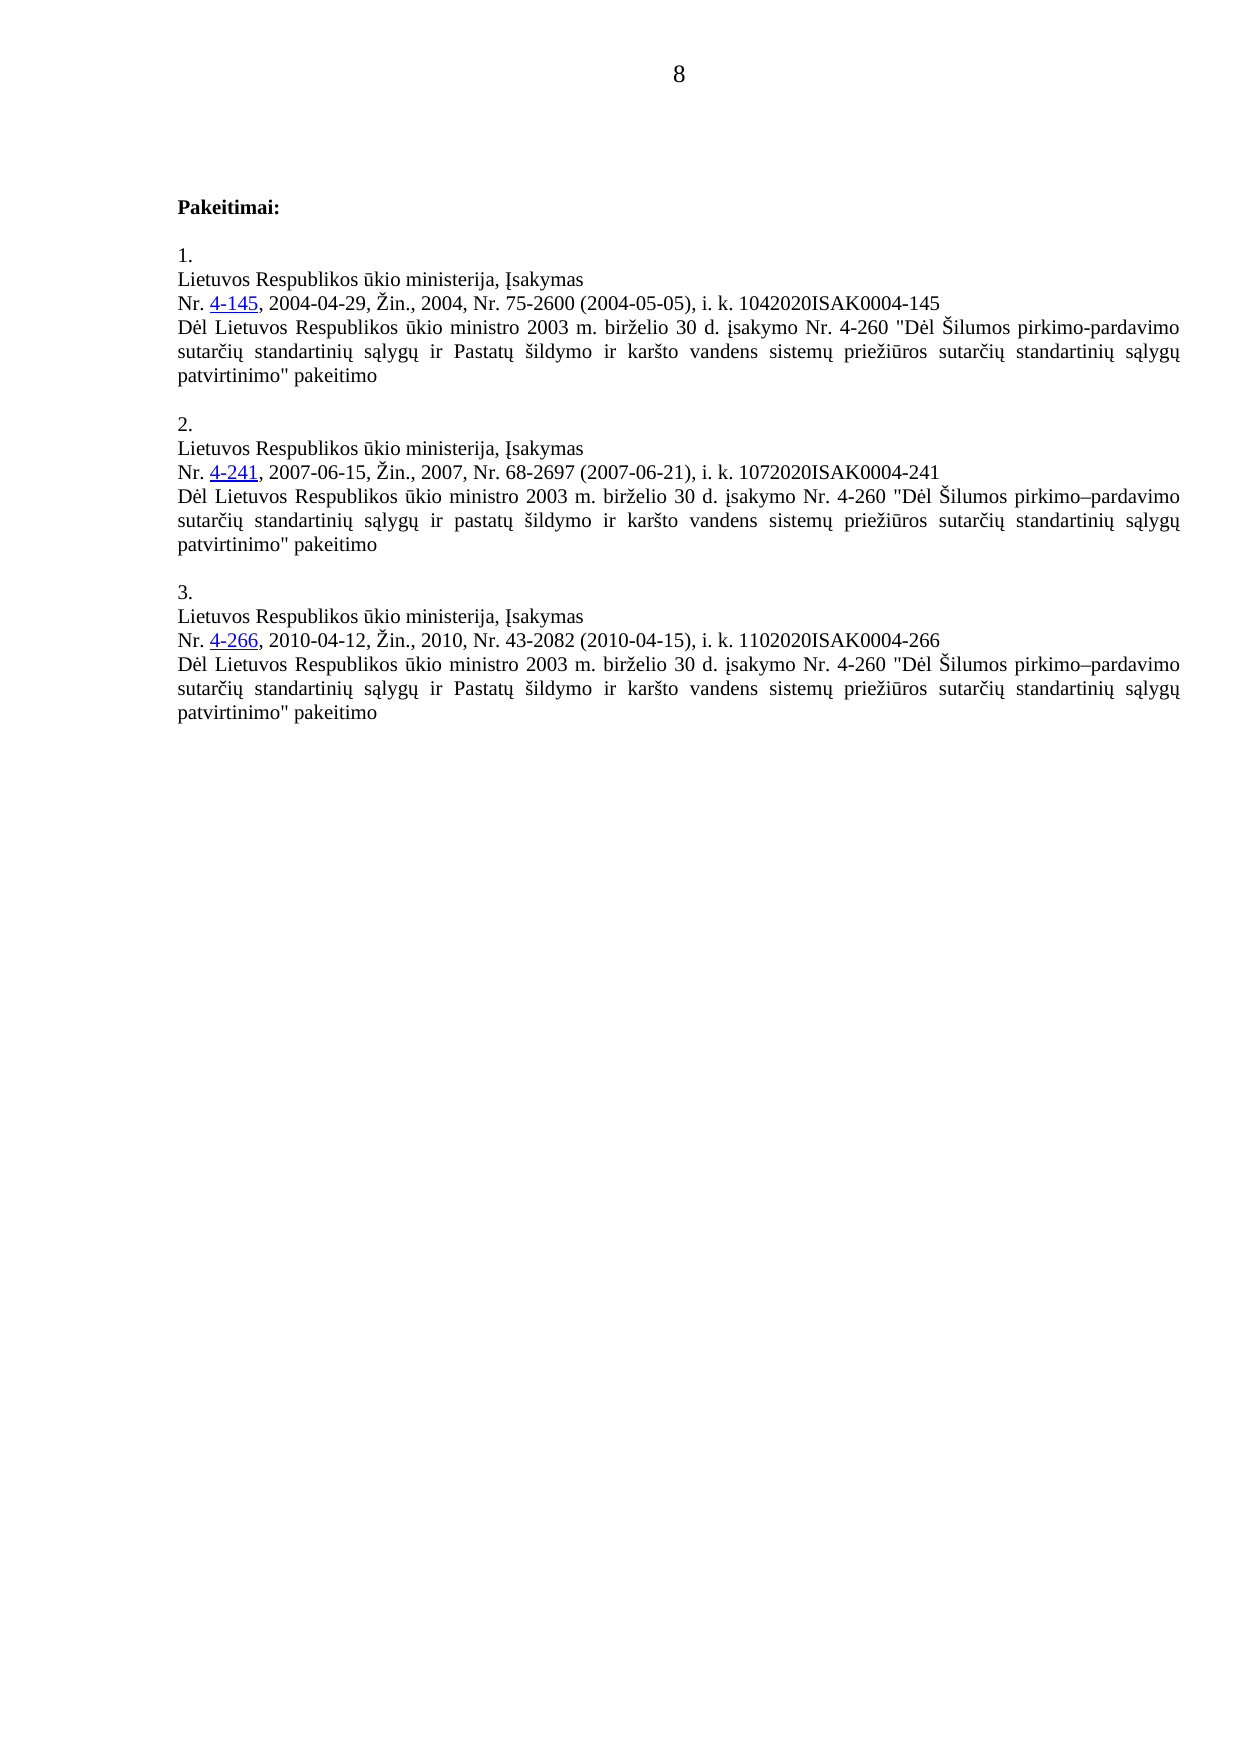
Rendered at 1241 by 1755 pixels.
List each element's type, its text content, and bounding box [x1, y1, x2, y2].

text Lietuvos Respublikos ūkio ministerija, Įsakymas [177, 604, 1181, 628]
text Dėl Lietuvos Respublikos ūkio ministro 2003 m. birželio 30 d. įsakymo Nr. 4-260 "Dėl Šilumos pirkimo-pardavimo sutarčių standartinių sąlygų ir Pastatų šildymo ir karšto vandens sistemų priežiūros sutarčių standartinių sąlygų patvirtinimo" pakeitimo [177, 315, 1181, 387]
text Lietuvos Respublikos ūkio ministerija, Įsakymas [177, 436, 1181, 460]
text Nr. 4-241, 2007-06-15, Žin., 2007, Nr. 68-2697 (2007-06-21), i. k. 1072020ISAK0004-241 [177, 460, 1181, 484]
text Dėl Lietuvos Respublikos ūkio ministro 2003 m. birželio 30 d. įsakymo Nr. 4-260 "Dėl Šilumos pirkimo–pardavimo sutarčių standartinių sąlygų ir Pastatų šildymo ir karšto vandens sistemų priežiūros sutarčių standartinių sąlygų patvirtinimo" pakeitimo [177, 652, 1181, 724]
text Dėl Lietuvos Respublikos ūkio ministro 2003 m. birželio 30 d. įsakymo Nr. 4-260 "Dėl Šilumos pirkimo–pardavimo sutarčių standartinių sąlygų ir pastatų šildymo ir karšto vandens sistemų priežiūros sutarčių standartinių sąlygų patvirtinimo" pakeitimo [177, 484, 1181, 556]
text Pakeitimai: [177, 195, 1181, 219]
text Nr. 4-145, 2004-04-29, Žin., 2004, Nr. 75-2600 (2004-05-05), i. k. 1042020ISAK0004-145 [177, 291, 1181, 315]
text 1. [177, 243, 1181, 267]
text Nr. 4-266, 2010-04-12, Žin., 2010, Nr. 43-2082 (2010-04-15), i. k. 1102020ISAK0004-266 [177, 628, 1181, 652]
text 2. [177, 412, 1181, 436]
text Lietuvos Respublikos ūkio ministerija, Įsakymas [177, 267, 1181, 291]
text 3. [177, 580, 1181, 604]
